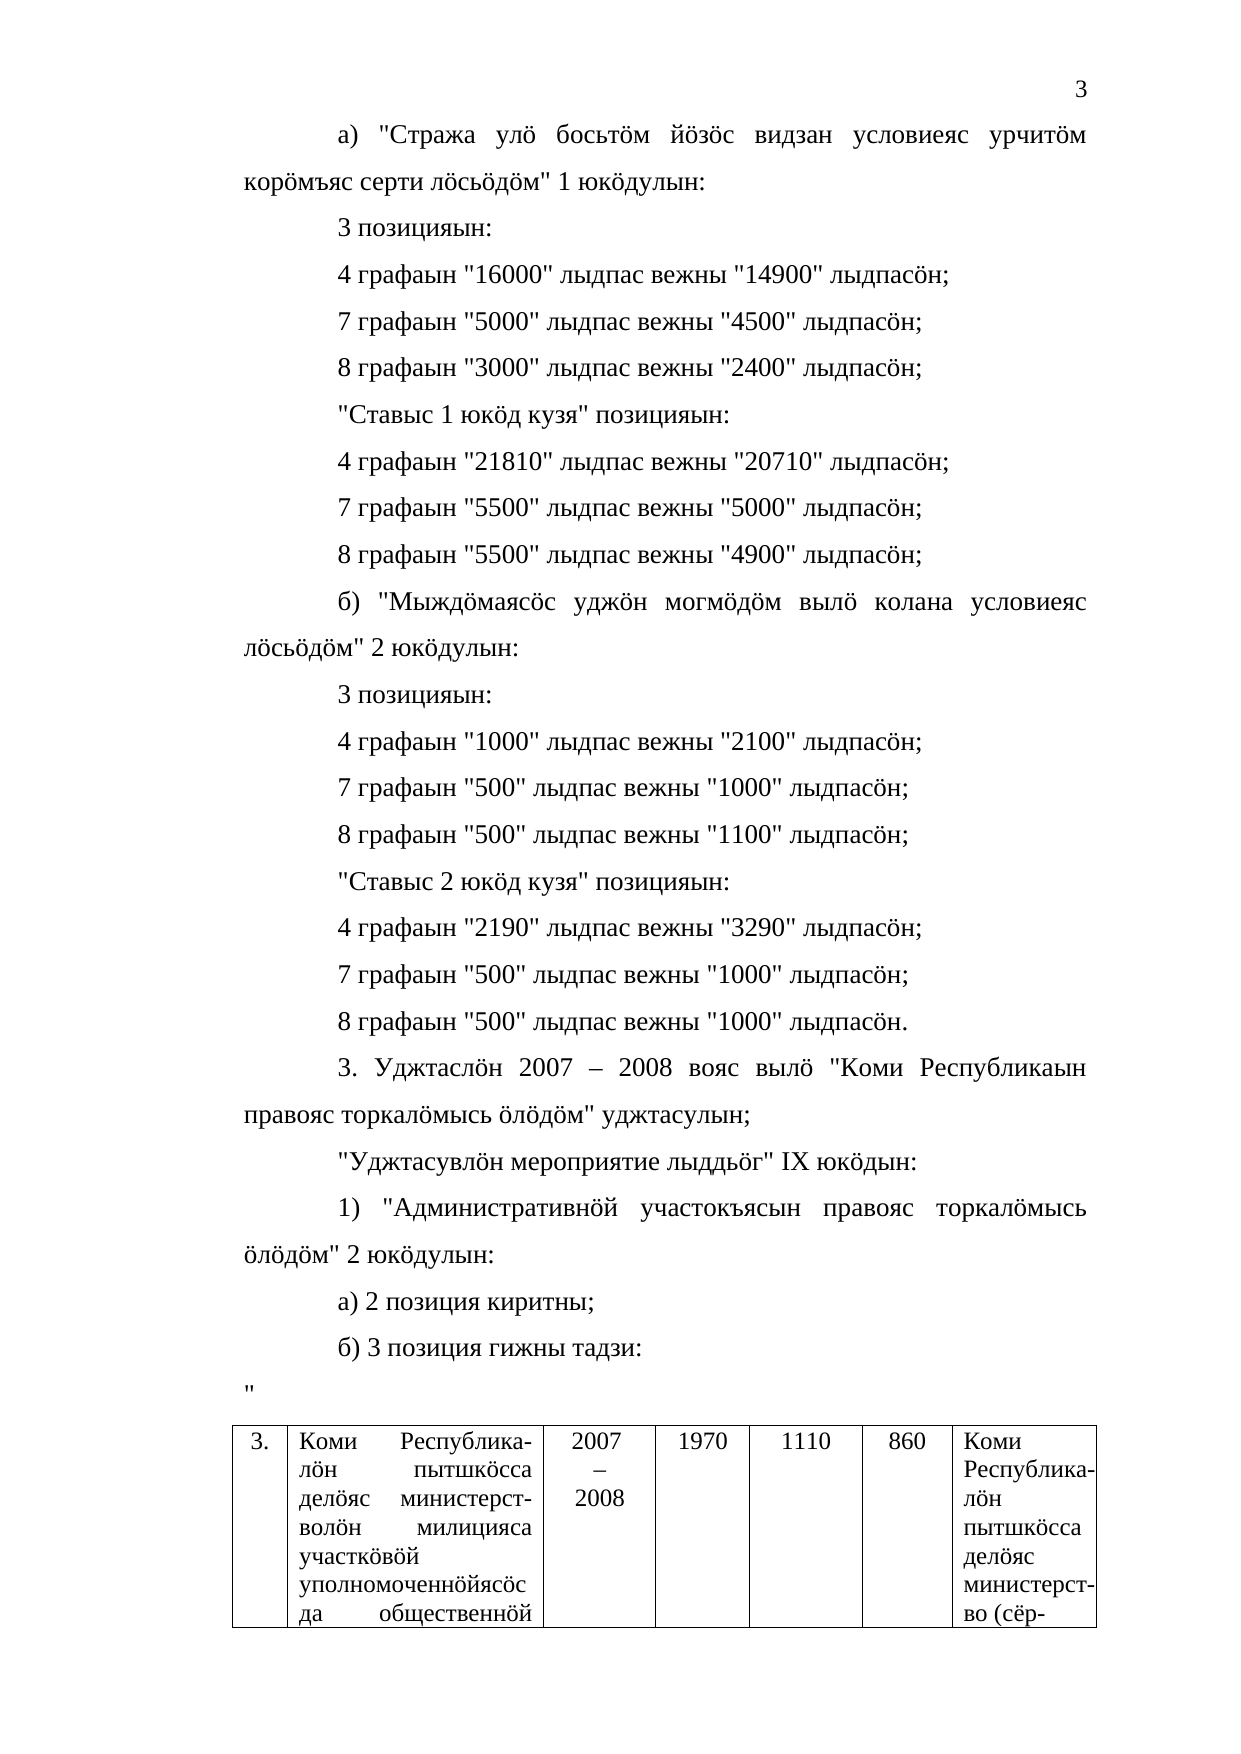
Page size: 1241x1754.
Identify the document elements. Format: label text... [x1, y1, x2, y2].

text 4 графаын "1000" лыдпас вежны "2100" лыдпасöн; [244, 725, 1087, 756]
text 3. Уджтаслöн 2007 – 2008 вояс вылö "Коми Республикаын правояс торкалöмысь öлöдöм" уджтасулын; [244, 1051, 1087, 1129]
text 7 графаын "500" лыдпас вежны "1000" лыдпасöн; [244, 771, 1087, 803]
table_header 1110 [750, 1426, 862, 1627]
text б) 3 позиция гижны тадзи: [244, 1331, 1087, 1363]
text " [244, 1378, 1087, 1409]
text 3 позицияын: [244, 211, 1087, 243]
text "Ставыс 1 юкöд кузя" позицияын: [244, 398, 1087, 429]
text 7 графаын "500" лыдпас вежны "1000" лыдпасöн; [244, 958, 1087, 989]
text 7 графаын "5500" лыдпас вежны "5000" лыдпасöн; [244, 491, 1087, 523]
text "Ставыс 2 юкöд кузя" позицияын: [244, 865, 1087, 896]
text 4 графаын "16000" лыдпас вежны "14900" лыдпасöн; [244, 258, 1087, 289]
table_header Коми Республика-лöн пытшкöсса делöяс министерст-во (сёр- [953, 1426, 1096, 1627]
table_header 860 [863, 1426, 952, 1627]
text 4 графаын "21810" лыдпас вежны "20710" лыдпасöн; [244, 445, 1087, 476]
table_header Коми Республика-лöн пытшкöсса делöяс министерст-волöн милицияса участкöвöй уполномоченнöйясöс да общественнöй [288, 1426, 543, 1627]
text а) "Стража улö босьтöм йöзöс видзан условиеяс урчитöм корöмъяс серти лöсьöдöм" 1 юкöдулын: [244, 118, 1087, 196]
table_header 2007 – 2008 [544, 1426, 655, 1627]
text 8 графаын "500" лыдпас вежны "1000" лыдпасöн. [244, 1005, 1087, 1036]
text 1) "Административнöй участокъясын правояс торкалöмысь öлöдöм" 2 юкöдулын: [244, 1191, 1087, 1269]
text 3 позицияын: [244, 678, 1087, 709]
text "Уджтасувлöн мероприятие лыддьöг" IX юкöдын: [244, 1145, 1087, 1176]
text 4 графаын "2190" лыдпас вежны "3290" лыдпасöн; [244, 911, 1087, 943]
table_header 1970 [656, 1426, 749, 1627]
text 7 графаын "5000" лыдпас вежны "4500" лыдпасöн; [244, 305, 1087, 336]
table_header 3. [233, 1426, 287, 1627]
text 8 графаын "5500" лыдпас вежны "4900" лыдпасöн; [244, 538, 1087, 569]
text а) 2 позиция киритны; [244, 1285, 1087, 1316]
text 8 графаын "3000" лыдпас вежны "2400" лыдпасöн; [244, 351, 1087, 383]
text 8 графаын "500" лыдпас вежны "1100" лыдпасöн; [244, 818, 1087, 849]
text б) "Мыждöмаясöс уджöн могмöдöм вылö колана условиеяс лöсьöдöм" 2 юкöдулын: [244, 585, 1087, 663]
